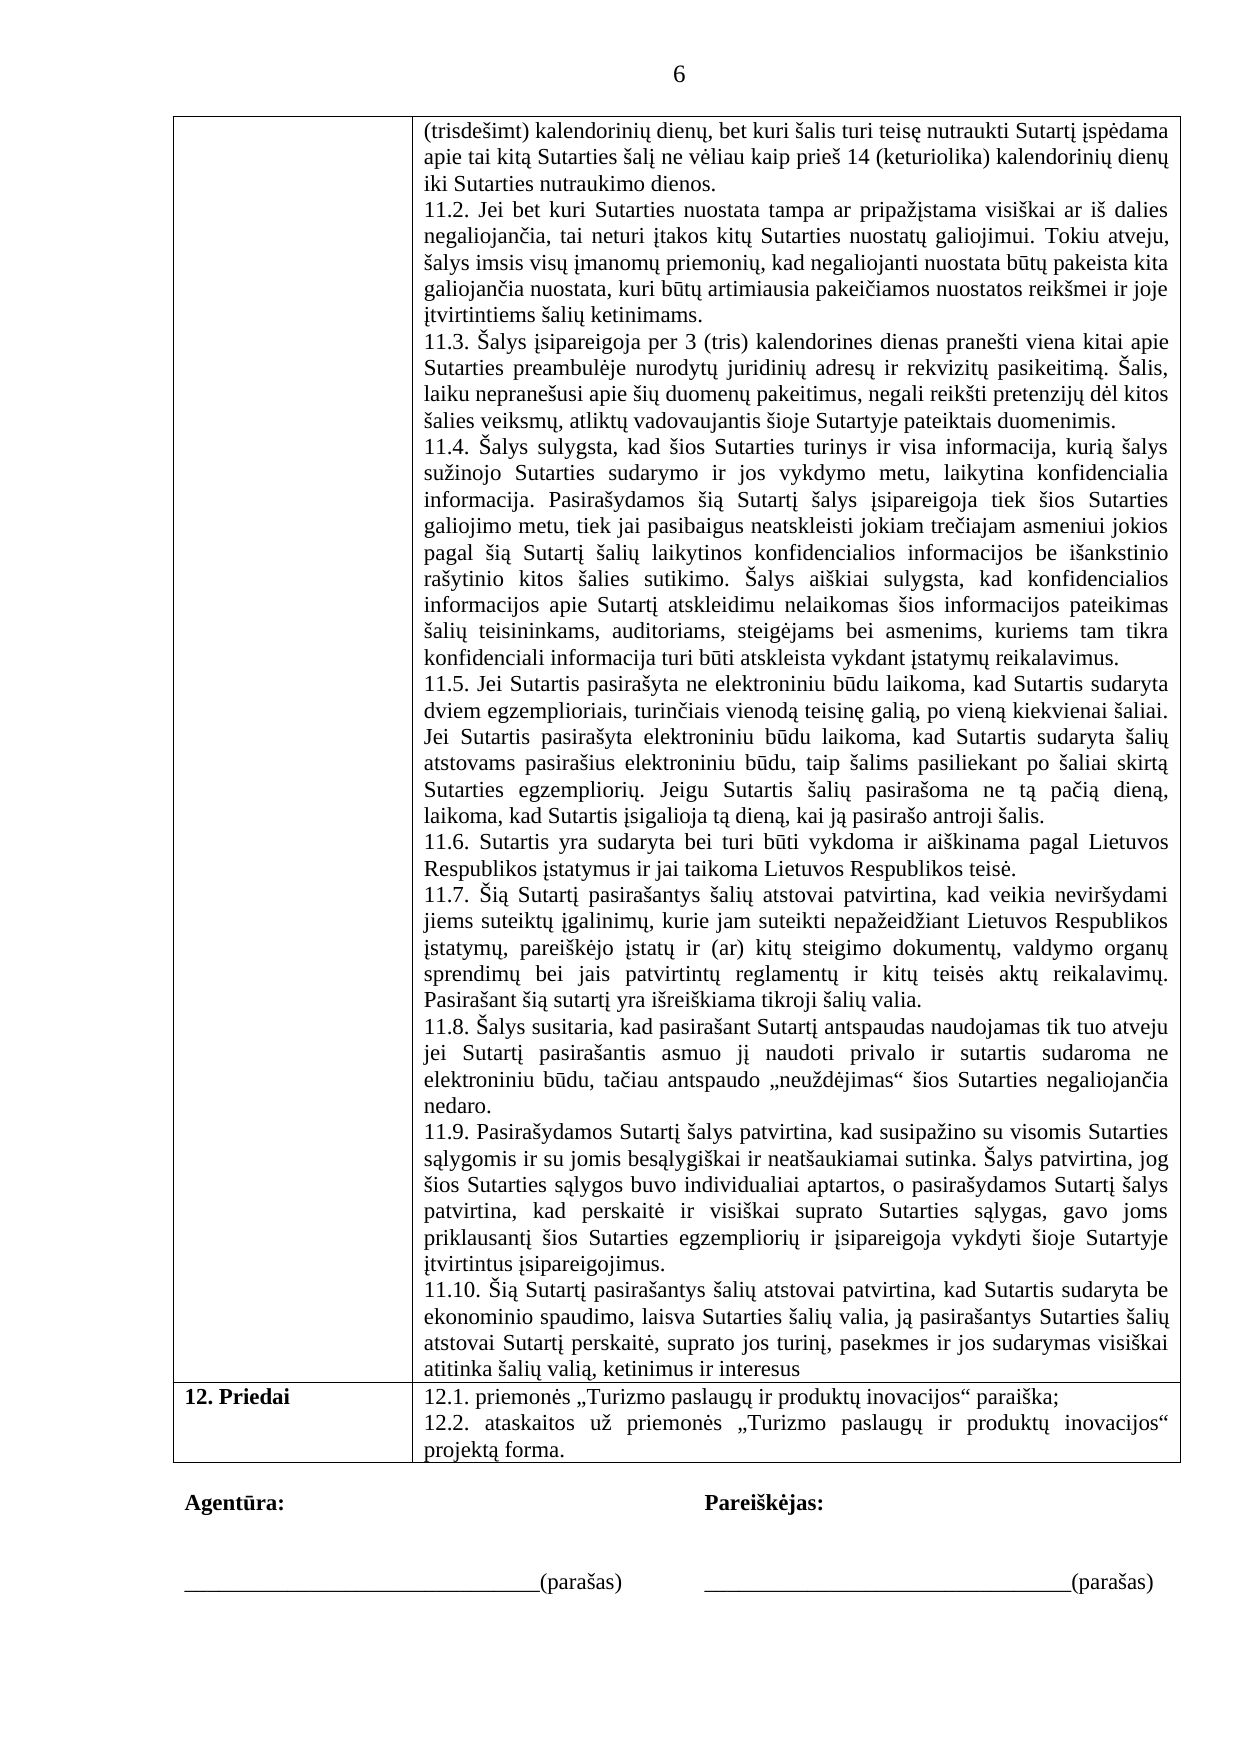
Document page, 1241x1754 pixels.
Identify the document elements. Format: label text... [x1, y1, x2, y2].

table_cell ________________________________(parašas) [693, 1569, 1181, 1595]
table_cell Pareiškėjas: [693, 1463, 1181, 1568]
table_cell Agentūra: [173, 1463, 659, 1568]
table_cell [174, 117, 412, 1382]
table_cell (trisdešimt) kalendorinių dienų, bet kuri šalis turi teisę nutraukti Sutartį įspėdama apie tai kitą Sutarties šalį ne vėliau kaip prieš 14 (keturiolika) kalendorinių dienų iki Sutarties nutraukimo dienos. 11.2. Jei bet kuri Sutarties nuostata tampa ar pripažįstama visiškai ar iš dalies negaliojančia, tai neturi įtakos kitų Sutarties nuostatų galiojimui. Tokiu atveju, šalys imsis visų įmanomų priemonių, kad negaliojanti nuostata būtų pakeista kita galiojančia nuostata, kuri būtų artimiausia pakeičiamos nuostatos reikšmei ir joje įtvirtintiems šalių ketinimams. 11.3. Šalys įsipareigoja per 3 (tris) kalendorines dienas pranešti viena kitai apie Sutarties preambulėje nurodytų juridinių adresų ir rekvizitų pasikeitimą. Šalis, laiku nepranešusi apie šių duomenų pakeitimus, negali reikšti pretenzijų dėl kitos šalies veiksmų, atliktų vadovaujantis šioje Sutartyje pateiktais duomenimis. 11.4. Šalys sulygsta, kad šios Sutarties turinys ir visa informacija, kurią šalys sužinojo Sutarties sudarymo ir jos vykdymo metu, laikytina konfidencialia informacija. Pasirašydamos šią Sutartį šalys įsipareigoja tiek šios Sutarties galiojimo metu, tiek jai pasibaigus neatskleisti jokiam trečiajam asmeniui jokios pagal šią Sutartį šalių laikytinos konfidencialios informacijos be išankstinio rašytinio kitos šalies sutikimo. Šalys aiškiai sulygsta, kad konfidencialios informacijos apie Sutartį atskleidimu nelaikomas šios informacijos pateikimas šalių teisininkams, auditoriams, steigėjams bei asmenims, kuriems tam tikra konfidenciali informacija turi būti atskleista vykdant įstatymų reikalavimus. 11.5. Jei Sutartis pasirašyta ne elektroniniu būdu laikoma, kad Sutartis sudaryta dviem egzemplioriais, turinčiais vienodą teisinę galią, po vieną kiekvienai šaliai. Jei Sutartis pasirašyta elektroniniu būdu laikoma, kad Sutartis sudaryta šalių atstovams pasirašius elektroniniu būdu, taip šalims pasiliekant po šaliai skirtą Sutarties egzempliorių. Jeigu Sutartis šalių pasirašoma ne tą pačią dieną, laikoma, kad Sutartis įsigalioja tą dieną, kai ją pasirašo antroji šalis. 11.6. Sutartis yra sudaryta bei turi būti vykdoma ir aiškinama pagal Lietuvos Respublikos įstatymus ir jai taikoma Lietuvos Respublikos teisė. 11.7. Šią Sutartį pasirašantys šalių atstovai patvirtina, kad veikia neviršydami jiems suteiktų įgalinimų, kurie jam suteikti nepažeidžiant Lietuvos Respublikos įstatymų, pareiškėjo įstatų ir (ar) kitų steigimo dokumentų, valdymo organų sprendimų bei jais patvirtintų reglamentų ir kitų teisės aktų reikalavimų. Pasirašant šią sutartį yra išreiškiama tikroji šalių valia. 11.8. Šalys susitaria, kad pasirašant Sutartį antspaudas naudojamas tik tuo atveju jei Sutartį pasirašantis asmuo jį naudoti privalo ir sutartis sudaroma ne elektroniniu būdu, tačiau antspaudo „neuždėjimas“ šios Sutarties negaliojančia nedaro. 11.9. Pasirašydamos Sutartį šalys patvirtina, kad susipažino su visomis Sutarties sąlygomis ir su jomis besąlygiškai ir neatšaukiamai sutinka. Šalys patvirtina, jog šios Sutarties sąlygos buvo individualiai aptartos, o pasirašydamos Sutartį šalys patvirtina, kad perskaitė ir visiškai suprato Sutarties sąlygas, gavo joms priklausantį šios Sutarties egzempliorių ir įsipareigoja vykdyti šioje Sutartyje įtvirtintus įsipareigojimus. 11.10. Šią Sutartį pasirašantys šalių atstovai patvirtina, kad Sutartis sudaryta be ekonominio spaudimo, laisva Sutarties šalių valia, ją pasirašantys Sutarties šalių atstovai Sutartį perskaitė, suprato jos turinį, pasekmes ir jos sudarymas visiškai atitinka šalių valią, ketinimus ir interesus [413, 117, 1180, 1382]
table_cell 12. Priedai [174, 1383, 412, 1462]
table_cell _______________________________(parašas) [173, 1569, 659, 1595]
table_cell 12.1. priemonės „Turizmo paslaugų ir produktų inovacijos“ paraiška; 12.2. ataskaitos už priemonės „Turizmo paslaugų ir produktų inovacijos“ projektą forma. [413, 1383, 1180, 1462]
table_cell [659, 1463, 693, 1568]
table_cell [659, 1569, 693, 1595]
